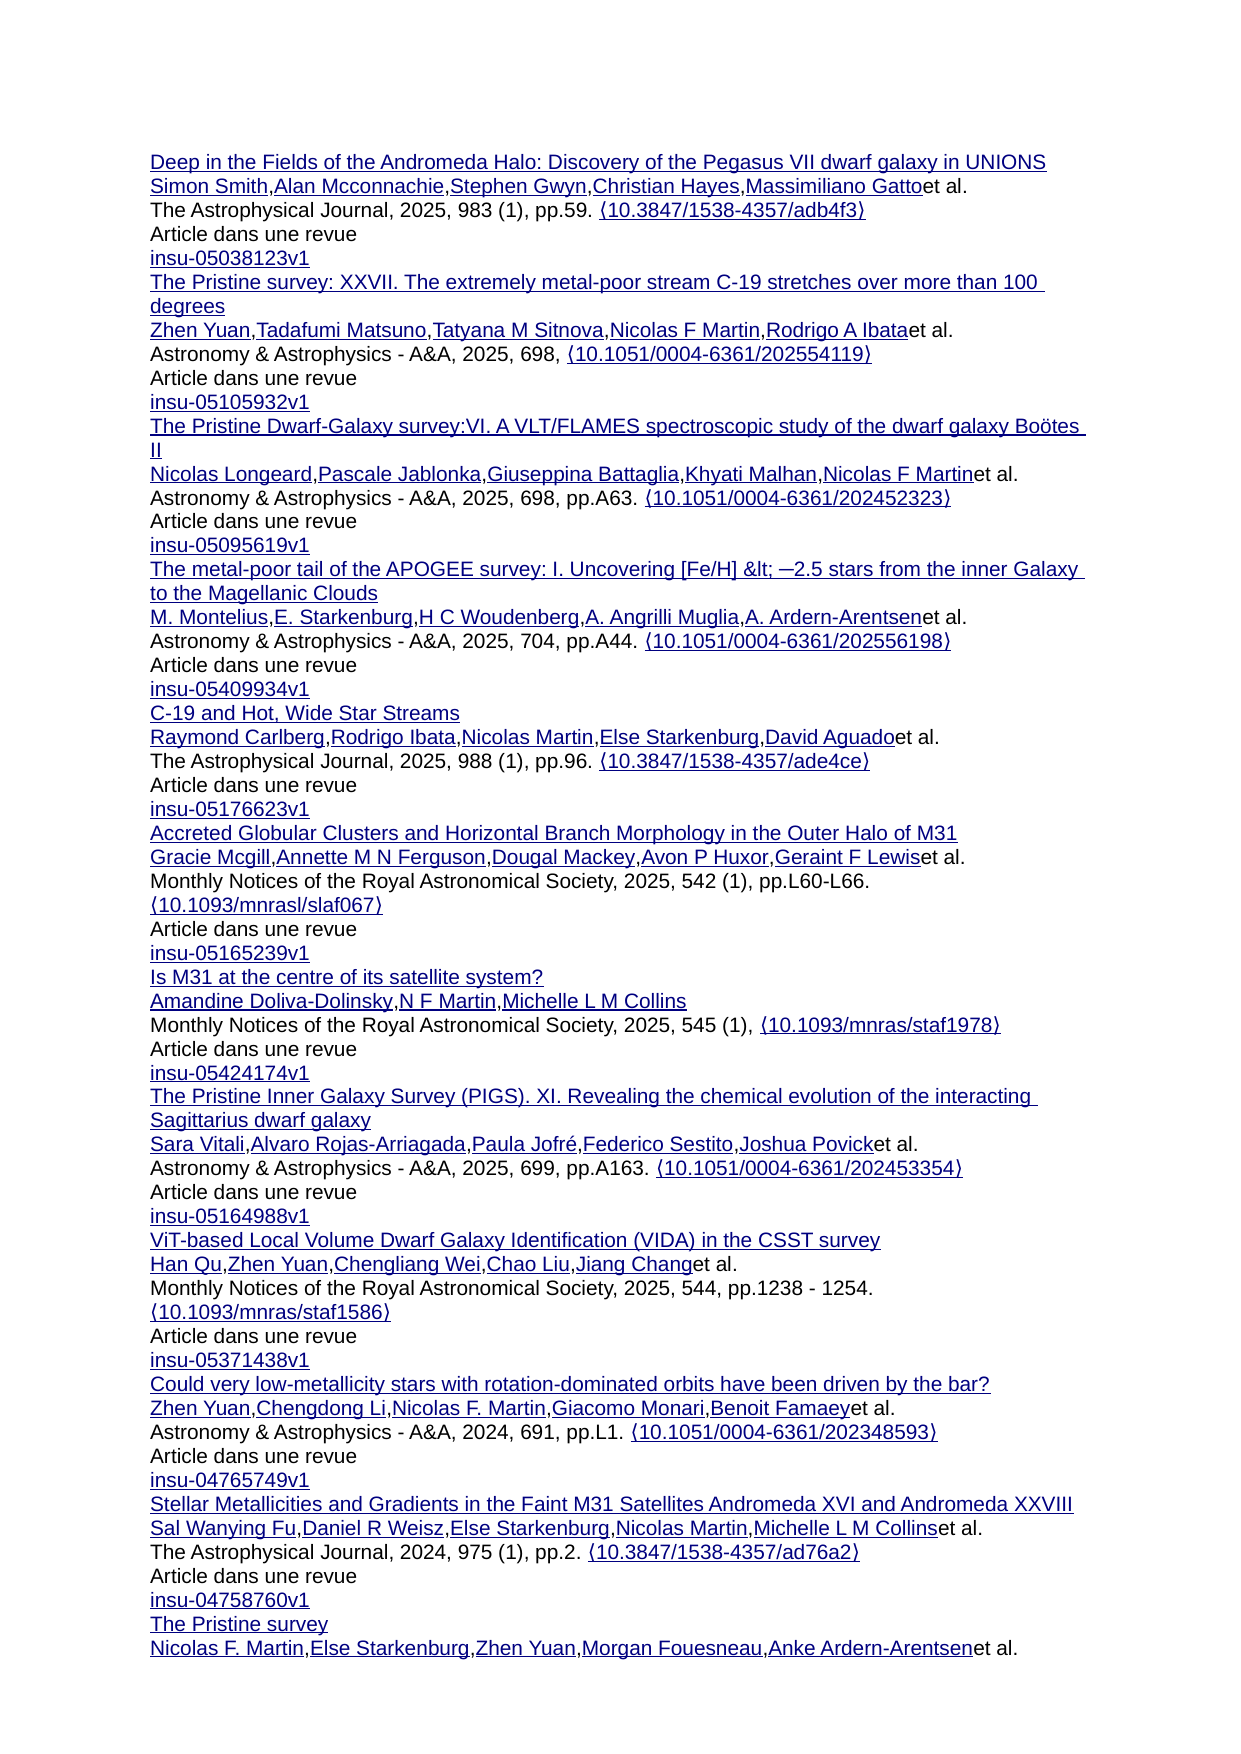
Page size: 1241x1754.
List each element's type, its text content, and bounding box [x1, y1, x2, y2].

table_cell Accreted Globular Clusters and Horizontal Branch Morphology in the Outer Halo of M31 Gracie Mcgill,Annette M N Ferguson,Dougal Mackey,Avon P Huxor,Geraint F Lewiset al. Monthly Notices of the Royal Astronomical Society, 2025, 542 (1), pp.L60-L66. ⟨10.1093/mnrasl/slaf067⟩ Article dans une revue insu-05165239v1 [150, 821, 1090, 964]
table_cell Could very low-metallicity stars with rotation-dominated orbits have been driven by the bar? Zhen Yuan,Chengdong Li,Nicolas F. Martin,Giacomo Monari,Benoit Famaeyet al. Astronomy & Astrophysics - A&A, 2024, 691, pp.L1. ⟨10.1051/0004-6361/202348593⟩ Article dans une revue insu-04765749v1 [150, 1372, 1090, 1492]
table_cell Stellar Metallicities and Gradients in the Faint M31 Satellites Andromeda XVI and Andromeda XXVIII Sal Wanying Fu,Daniel R Weisz,Else Starkenburg,Nicolas Martin,Michelle L M Collinset al. The Astrophysical Journal, 2024, 975 (1), pp.2. ⟨10.3847/1538-4357/ad76a2⟩ Article dans une revue insu-04758760v1 [150, 1492, 1090, 1611]
table_cell The Pristine Dwarf-Galaxy survey:VI. A VLT/FLAMES spectroscopic study of the dwarf galaxy Boötes II Nicolas Longeard,Pascale Jablonka,Giuseppina Battaglia,Khyati Malhan,Nicolas F Martinet al. Astronomy & Astrophysics - A&A, 2025, 698, pp.A63. ⟨10.1051/0004-6361/202452323⟩ Article dans une revue insu-05095619v1 [150, 414, 1090, 557]
table_cell Is M31 at the centre of its satellite system? Amandine Doliva-Dolinsky,N F Martin,Michelle L M Collins Monthly Notices of the Royal Astronomical Society, 2025, 545 (1), ⟨10.1093/mnras/staf1978⟩ Article dans une revue insu-05424174v1 [150, 965, 1090, 1084]
table_cell The metal-poor tail of the APOGEE survey: I. Uncovering [Fe/H] &lt; ─2.5 stars from the inner Galaxy to the Magellanic Clouds M. Montelius,E. Starkenburg,H C Woudenberg,A. Angrilli Muglia,A. Ardern-Arentsenet al. Astronomy & Astrophysics - A&A, 2025, 704, pp.A44. ⟨10.1051/0004-6361/202556198⟩ Article dans une revue insu-05409934v1 [150, 557, 1090, 701]
table_cell The Pristine survey Nicolas F. Martin,Else Starkenburg,Zhen Yuan,Morgan Fouesneau,Anke Ardern-Arentsenet al. [150, 1611, 1090, 1659]
table_cell Deep in the Fields of the Andromeda Halo: Discovery of the Pegasus VII dwarf galaxy in UNIONS Simon Smith,Alan Mcconnachie,Stephen Gwyn,Christian Hayes,Massimiliano Gattoet al. The Astrophysical Journal, 2025, 983 (1), pp.59. ⟨10.3847/1538-4357/adb4f3⟩ Article dans une revue insu-05038123v1 [150, 150, 1090, 270]
table_cell The Pristine survey: XXVII. The extremely metal-poor stream C-19 stretches over more than 100 degrees Zhen Yuan,Tadafumi Matsuno,Tatyana M Sitnova,Nicolas F Martin,Rodrigo A Ibataet al. Astronomy & Astrophysics - A&A, 2025, 698, ⟨10.1051/0004-6361/202554119⟩ Article dans une revue insu-05105932v1 [150, 270, 1090, 413]
table_cell The Pristine Inner Galaxy Survey (PIGS). XI. Revealing the chemical evolution of the interacting Sagittarius dwarf galaxy Sara Vitali,Alvaro Rojas-Arriagada,Paula Jofré,Federico Sestito,Joshua Povicket al. Astronomy & Astrophysics - A&A, 2025, 699, pp.A163. ⟨10.1051/0004-6361/202453354⟩ Article dans une revue insu-05164988v1 [150, 1084, 1090, 1228]
table_cell C-19 and Hot, Wide Star Streams Raymond Carlberg,Rodrigo Ibata,Nicolas Martin,Else Starkenburg,David Aguadoet al. The Astrophysical Journal, 2025, 988 (1), pp.96. ⟨10.3847/1538-4357/ade4ce⟩ Article dans une revue insu-05176623v1 [150, 701, 1090, 821]
table_cell ViT-based Local Volume Dwarf Galaxy Identification (VIDA) in the CSST survey Han Qu,Zhen Yuan,Chengliang Wei,Chao Liu,Jiang Changet al. Monthly Notices of the Royal Astronomical Society, 2025, 544, pp.1238 - 1254. ⟨10.1093/mnras/staf1586⟩ Article dans une revue insu-05371438v1 [150, 1228, 1090, 1372]
